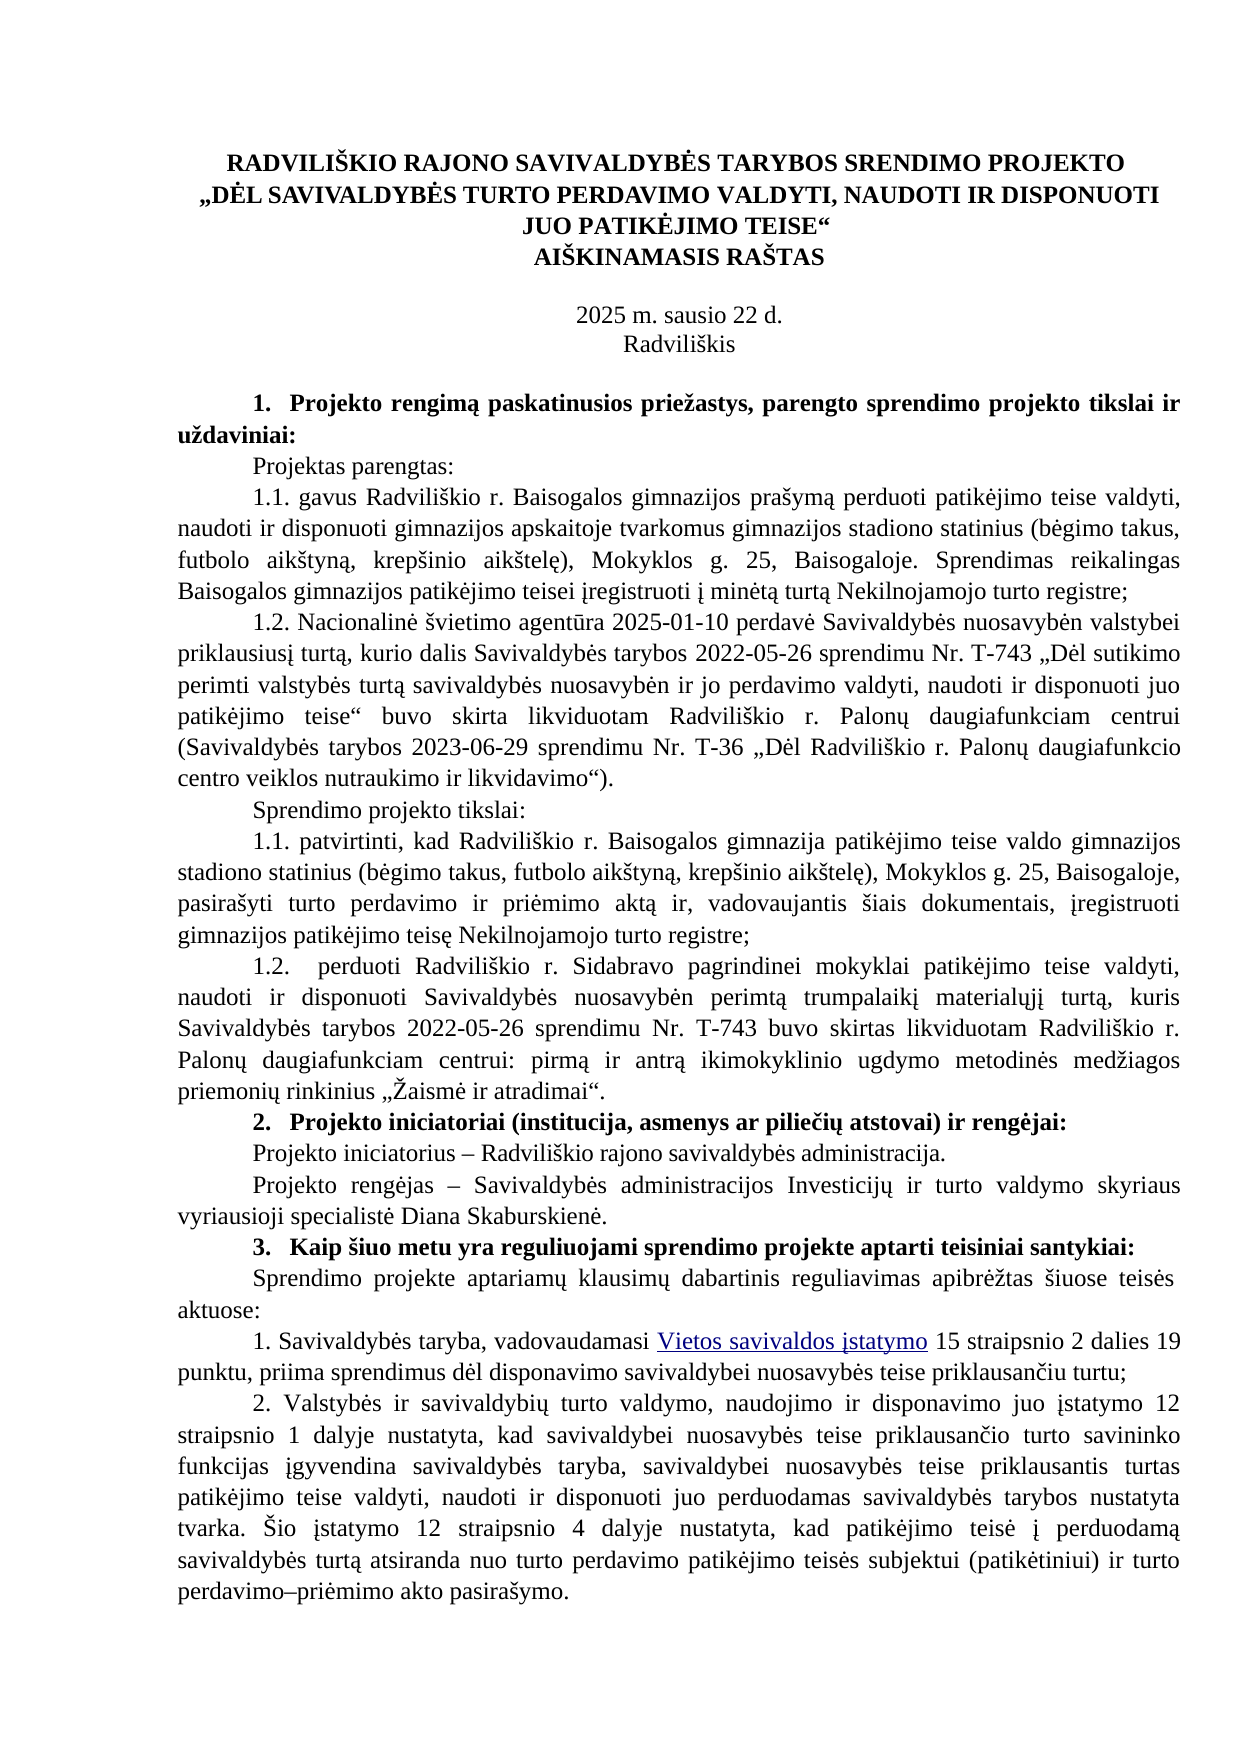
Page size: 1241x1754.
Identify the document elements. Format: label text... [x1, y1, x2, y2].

text 1. Projekto rengimą paskatinusios priežastys, parengto sprendimo projekto tikslai ir uždaviniai: [177, 387, 1181, 449]
text Sprendimo projekte aptariamų klausimų dabartinis reguliavimas apibrėžtas šiuose teisės aktuose: [177, 1262, 1175, 1324]
text 1.1. patvirtinti, kad Radviliškio r. Baisogalos gimnazija patikėjimo teise valdo gimnazijos stadiono statinius (bėgimo takus, futbolo aikštyną, krepšinio aikštelę), Mokyklos g. 25, Baisogaloje, pasirašyti turto perdavimo ir priėmimo aktą ir, vadovaujantis šiais dokumentais, įregistruoti gimnazijos patikėjimo teisę Nekilnojamojo turto registre; [177, 824, 1181, 949]
text 2. Valstybės ir savivaldybių turto valdymo, naudojimo ir disponavimo juo įstatymo 12 straipsnio 1 dalyje nustatyta, kad savivaldybei nuosavybės teise priklausančio turto savininko funkcijas įgyvendina savivaldybės taryba, savivaldybei nuosavybės teise priklausantis turtas patikėjimo teise valdyti, naudoti ir disponuoti juo perduodamas savivaldybės tarybos nustatyta tvarka. Šio įstatymo 12 straipsnio 4 dalyje nustatyta, kad patikėjimo teisė į perduodamą savivaldybės turtą atsiranda nuo turto perdavimo patikėjimo teisės subjektui (patikėtiniui) ir turto perdavimo–priėmimo akto pasirašymo. [177, 1387, 1181, 1606]
text 1.1. gavus Radviliškio r. Baisogalos gimnazijos prašymą perduoti patikėjimo teise valdyti, naudoti ir disponuoti gimnazijos apskaitoje tvarkomus gimnazijos stadiono statinius (bėgimo takus, futbolo aikštyną, krepšinio aikštelę), Mokyklos g. 25, Baisogaloje. Sprendimas reikalingas Baisogalos gimnazijos patikėjimo teisei įregistruoti į minėtą turtą Nekilnojamojo turto registre; [177, 481, 1181, 606]
text 1.2. perduoti Radviliškio r. Sidabravo pagrindinei mokyklai patikėjimo teise valdyti, naudoti ir disponuoti Savivaldybės nuosavybėn perimtą trumpalaikį materialųjį turtą, kuris Savivaldybės tarybos 2022-05-26 sprendimu Nr. T-743 buvo skirtas likviduotam Radviliškio r. Palonų daugiafunkciam centrui: pirmą ir antrą ikimokyklinio ugdymo metodinės medžiagos priemonių rinkinius „Žaismė ir atradimai“. [177, 949, 1181, 1106]
text 2025 m. sausio 22 d. [177, 301, 1181, 329]
text Projektas parengtas: [177, 449, 1181, 481]
text Projekto rengėjas – Savivaldybės administracijos Investicijų ir turto valdymo skyriaus vyriausioji specialistė Diana Skaburskienė. [177, 1168, 1181, 1231]
text 1.2. Nacionalinė švietimo agentūra 2025-01-10 perdavė Savivaldybės nuosavybėn valstybei priklausiusį turtą, kurio dalis Savivaldybės tarybos 2022-05-26 sprendimu Nr. T-743 „Dėl sutikimo perimti valstybės turtą savivaldybės nuosavybėn ir jo perdavimo valdyti, naudoti ir disponuoti juo patikėjimo teise“ buvo skirta likviduotam Radviliškio r. Palonų daugiafunkciam centrui (Savivaldybės tarybos 2023-06-29 sprendimu Nr. T-36 „Dėl Radviliškio r. Palonų daugiafunkcio centro veiklos nutraukimo ir likvidavimo“). [177, 606, 1181, 793]
text 2. Projekto iniciatoriai (institucija, asmenys ar piliečių atstovai) ir rengėjai: [177, 1106, 1181, 1137]
text 3. Kaip šiuo metu yra reguliuojami sprendimo projekte aptarti teisiniai santykiai: [177, 1231, 1181, 1262]
text Radviliškis [177, 329, 1181, 358]
text AIŠKINAMASIS RAŠTAS [177, 241, 1181, 272]
text 1. Savivaldybės taryba, vadovaudamasi Vietos savivaldos įstatymo 15 straipsnio 2 dalies 19 punktu, priima sprendimus dėl disponavimo savivaldybei nuosavybės teise priklausančiu turtu; [177, 1324, 1181, 1387]
text „Dėl Savivaldybės turto perdavimo valdyti, naudoti ir disponuoti juo patikėjimo teise“ [177, 178, 1181, 241]
text Radviliškio rajono Savivaldybės tarybos srendimo projekto [177, 147, 1181, 178]
text Sprendimo projekto tikslai: [177, 793, 1181, 824]
text Projekto iniciatorius – Radviliškio rajono savivaldybės administracija. [177, 1137, 1181, 1168]
